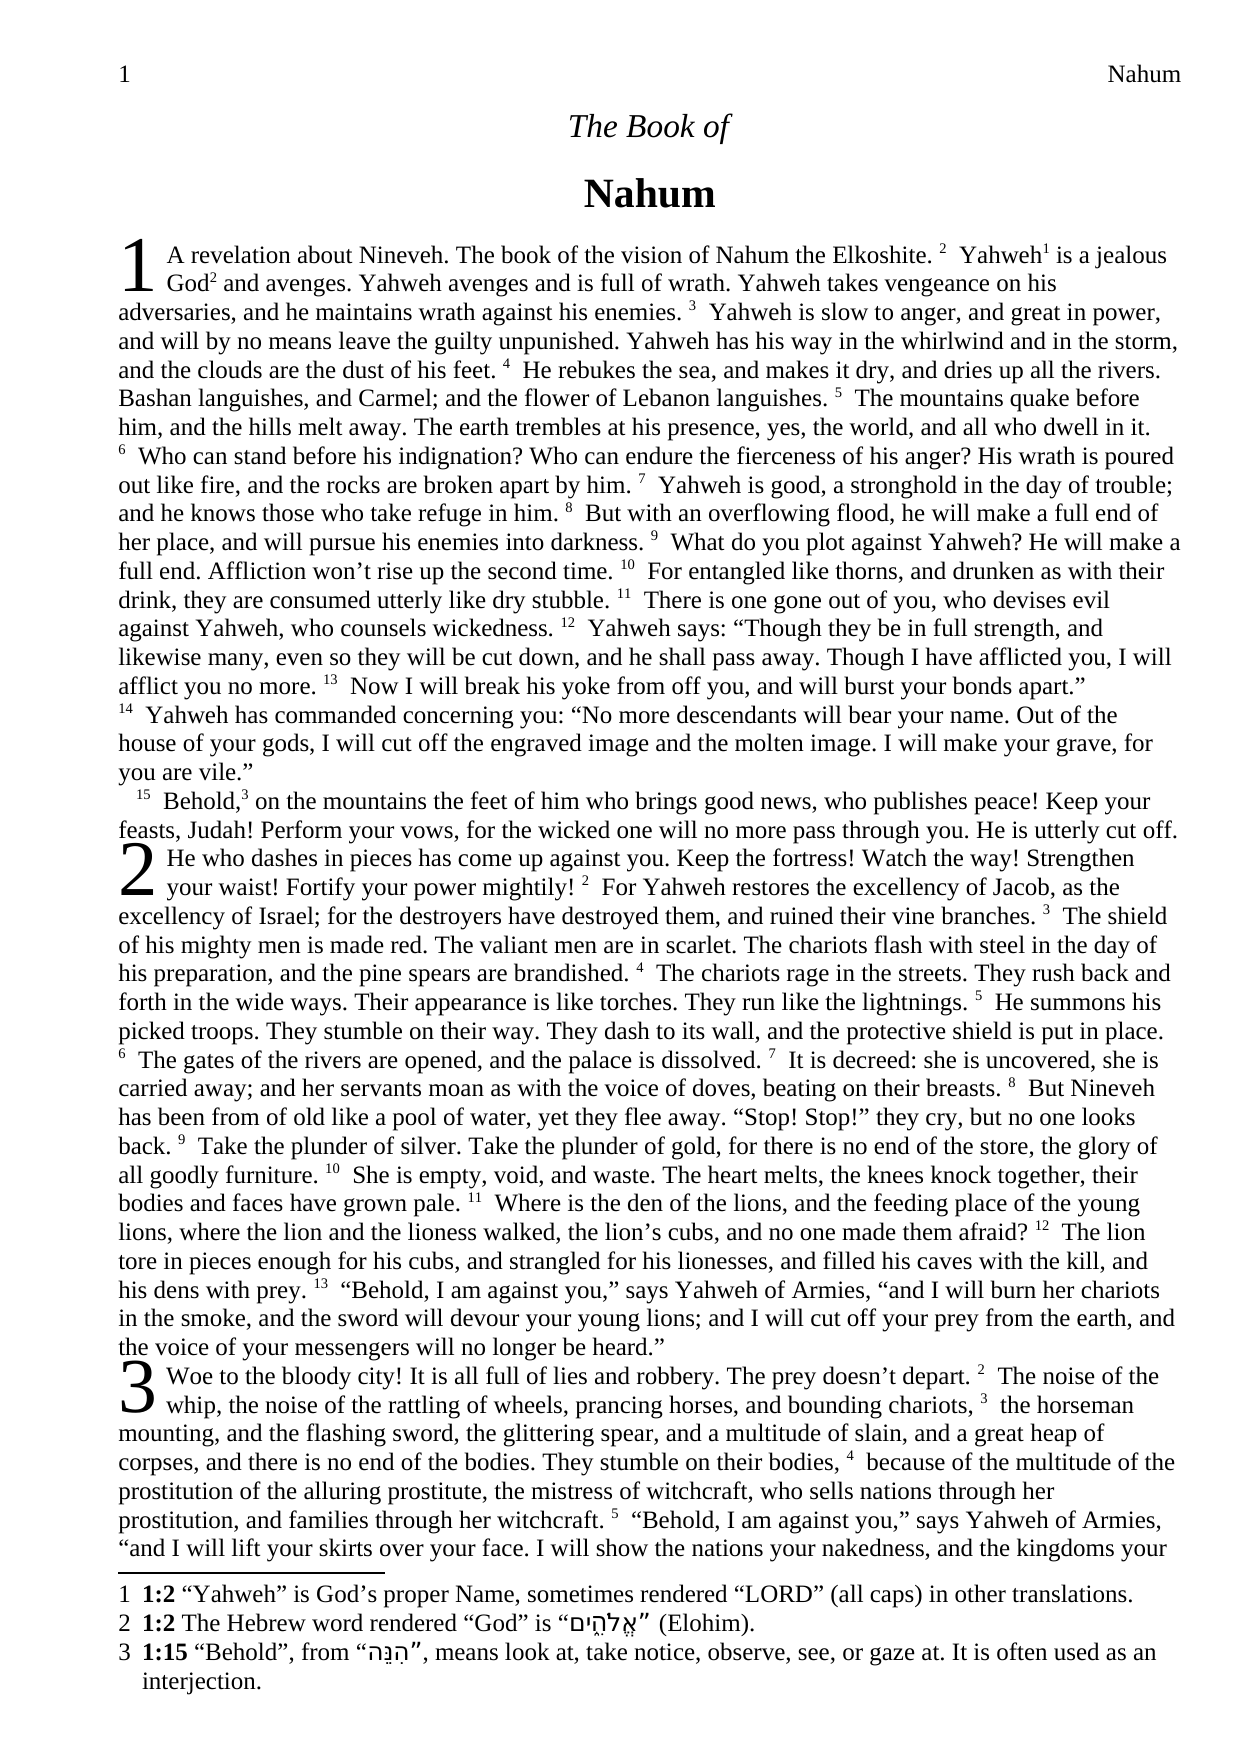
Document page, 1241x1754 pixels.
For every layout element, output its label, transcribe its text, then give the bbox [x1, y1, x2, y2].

text 1:2 “Yahweh” is God’s proper Name, sometimes rendered “LORD” (all caps) in other translations. [118, 1579, 1181, 1608]
text 15 Behold, on the mountains the feet of him who brings good news, who publishes peace! Keep your feasts, Judah! Perform your vows, for the wicked one will no more pass through you. He is utterly cut off. [118, 786, 1181, 843]
text The Book of [118, 106, 1181, 144]
text 1:2 The Hebrew word rendered “God” is “אֱלֹהִ֑ים” (Elohim). [118, 1608, 1181, 1637]
text 3Woe to the bloody city! It is all full of lies and robbery. The prey doesn’t depart. 2 The noise of the whip, the noise of the rattling of wheels, prancing horses, and bounding chariots, 3 the horseman mounting, and the flashing sword, the glittering spear, and a multitude of slain, and a great heap of corpses, and there is no end of the bodies. They stumble on their bodies, 4 because of the multitude of the prostitution of the alluring prostitute, the mistress of witchcraft, who sells nations through her prostitution, and families through her witchcraft. 5 “Behold, I am against you,” says Yahweh of Armies, “and I will lift your skirts over your face. I will show the nations your nakedness, and the kingdoms your shame. 6 I will throw abominable filth on you, and make you vile, and will set you a spectacle. 7 It will happen that all those who look at you will flee from you, and say, ‘Nineveh is laid waste! Who will mourn for her?’ Where will I seek comforters for you?” [118, 1361, 1181, 1562]
text 2He who dashes in pieces has come up against you. Keep the fortress! Watch the way! Strengthen your waist! Fortify your power mightily! 2 For Yahweh restores the excellency of Jacob, as the excellency of Israel; for the destroyers have destroyed them, and ruined their vine branches. 3 The shield of his mighty men is made red. The valiant men are in scarlet. The chariots flash with steel in the day of his preparation, and the pine spears are brandished. 4 The chariots rage in the streets. They rush back and forth in the wide ways. Their appearance is like torches. They run like the lightnings. 5 He summons his picked troops. They stumble on their way. They dash to its wall, and the protective shield is put in place. 6 The gates of the rivers are opened, and the palace is dissolved. 7 It is decreed: she is uncovered, she is carried away; and her servants moan as with the voice of doves, beating on their breasts. 8 But Nineveh has been from of old like a pool of water, yet they flee away. “Stop! Stop!” they cry, but no one looks back. 9 Take the plunder of silver. Take the plunder of gold, for there is no end of the store, the glory of all goodly furniture. 10 She is empty, void, and waste. The heart melts, the knees knock together, their bodies and faces have grown pale. 11 Where is the den of the lions, and the feeding place of the young lions, where the lion and the lioness walked, the lion’s cubs, and no one made them afraid? 12 The lion tore in pieces enough for his cubs, and strangled for his lionesses, and filled his caves with the kill, and his dens with prey. 13 “Behold, I am against you,” says Yahweh of Armies, “and I will burn her chariots in the smoke, and the sword will devour your young lions; and I will cut off your prey from the earth, and the voice of your messengers will no longer be heard.” [118, 843, 1181, 1361]
text 1:15 “Behold”, from “הִנֵּה”, means look at, take notice, observe, see, or gaze at. It is often used as an interjection. [118, 1637, 1181, 1695]
text 1A revelation about Nineveh. The book of the vision of Nahum the Elkoshite. 2 Yahweh is a jealous God and avenges. Yahweh avenges and is full of wrath. Yahweh takes vengeance on his adversaries, and he maintains wrath against his enemies. 3 Yahweh is slow to anger, and great in power, and will by no means leave the guilty unpunished. Yahweh has his way in the whirlwind and in the storm, and the clouds are the dust of his feet. 4 He rebukes the sea, and makes it dry, and dries up all the rivers. Bashan languishes, and Carmel; and the flower of Lebanon languishes. 5 The mountains quake before him, and the hills melt away. The earth trembles at his presence, yes, the world, and all who dwell in it. 6 Who can stand before his indignation? Who can endure the fierceness of his anger? His wrath is poured out like fire, and the rocks are broken apart by him. 7 Yahweh is good, a stronghold in the day of trouble; and he knows those who take refuge in him. 8 But with an overflowing flood, he will make a full end of her place, and will pursue his enemies into darkness. 9 What do you plot against Yahweh? He will make a full end. Affliction won’t rise up the second time. 10 For entangled like thorns, and drunken as with their drink, they are consumed utterly like dry stubble. 11 There is one gone out of you, who devises evil against Yahweh, who counsels wickedness. 12 Yahweh says: “Though they be in full strength, and likewise many, even so they will be cut down, and he shall pass away. Though I have afflicted you, I will afflict you no more. 13 Now I will break his yoke from off you, and will burst your bonds apart.” 14 Yahweh has commanded concerning you: “No more descendants will bear your name. Out of the house of your gods, I will cut off the engraved image and the molten image. I will make your grave, for you are vile.” [118, 240, 1181, 786]
text Nahum [118, 168, 1181, 216]
